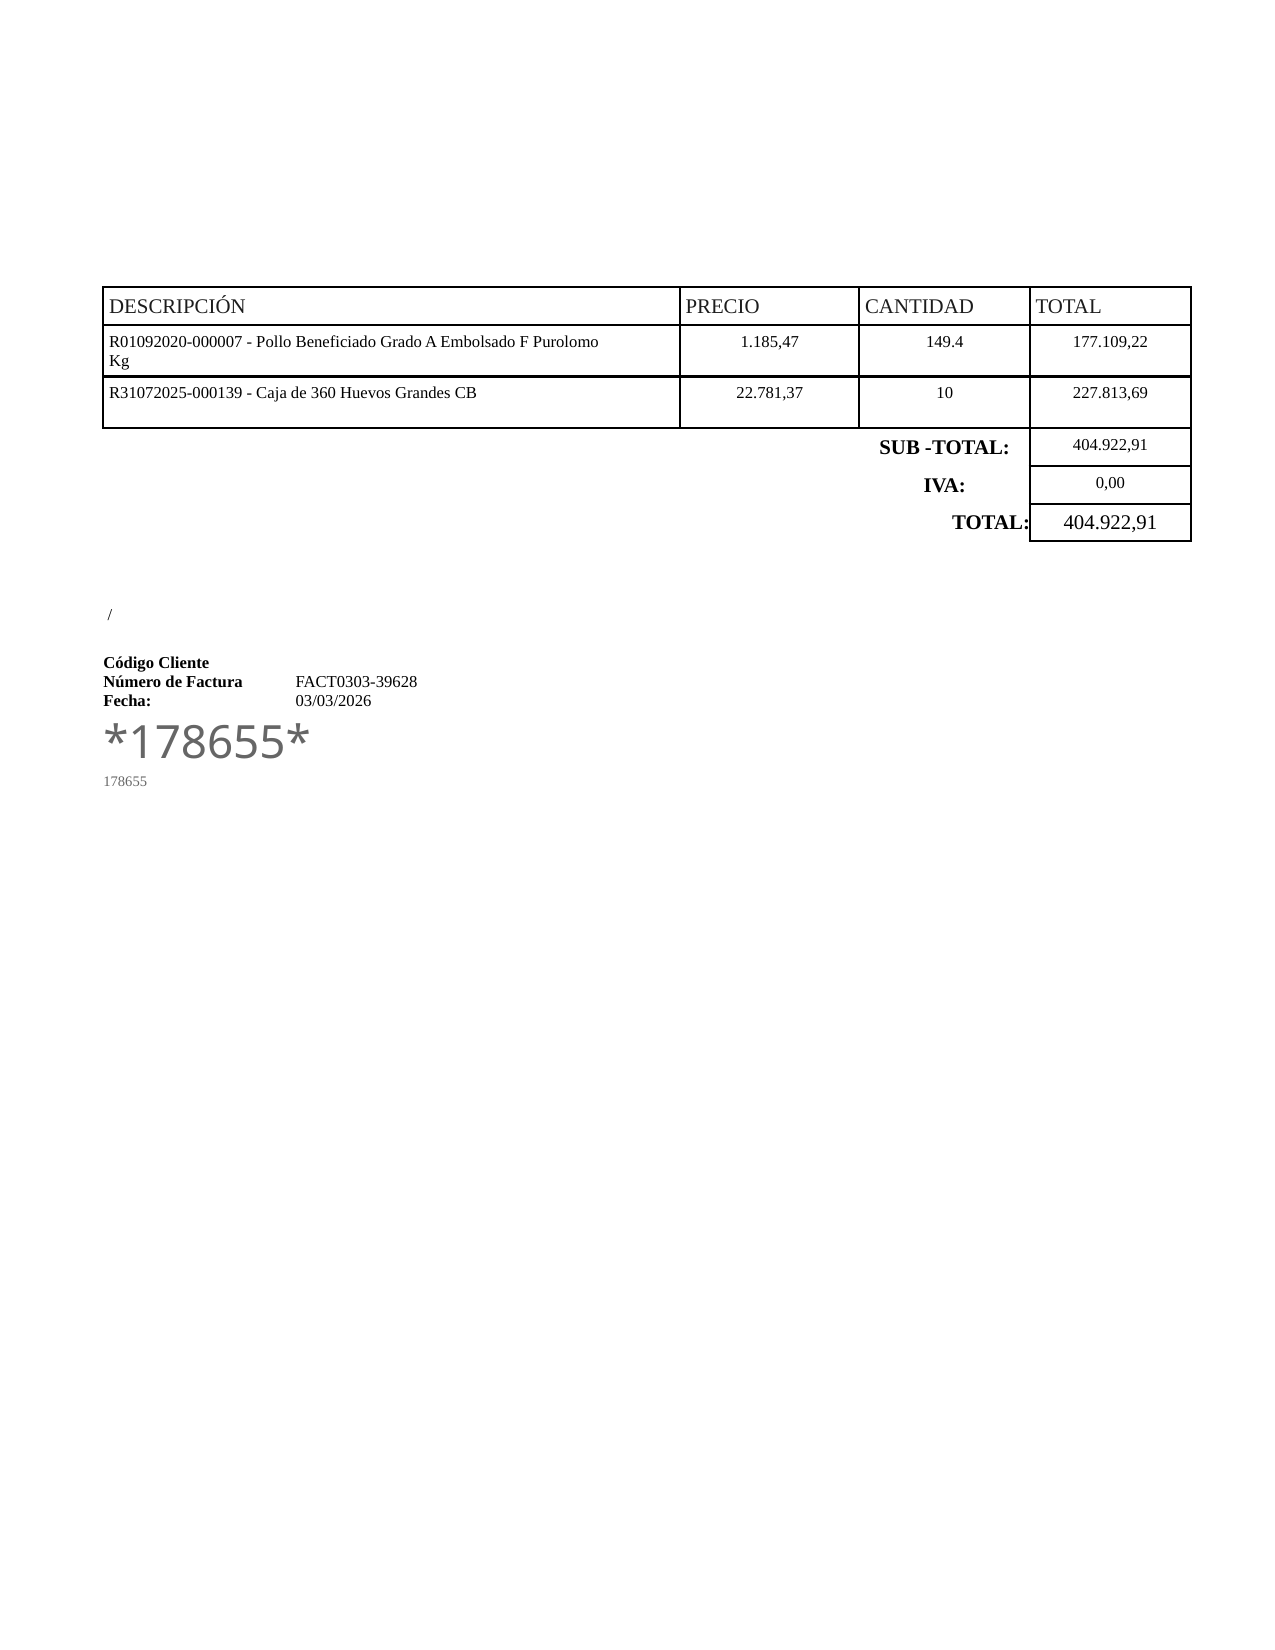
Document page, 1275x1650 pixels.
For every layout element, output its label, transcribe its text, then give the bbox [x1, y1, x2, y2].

table_cell 10 [860, 378, 1029, 427]
table_cell Fecha: [103, 691, 295, 710]
table_cell 0,00 [1031, 467, 1190, 502]
table_cell 03/03/2026 [295, 691, 517, 710]
table_cell 227.813,69 [1031, 378, 1190, 427]
table_header [295, 653, 517, 672]
text 178655 [103, 772, 1137, 789]
table_header DESCRIPCIÓN [104, 288, 679, 323]
text *178655* [103, 710, 1137, 772]
table_cell [103, 566, 858, 585]
table_cell 149.4 [860, 326, 1029, 375]
table_cell SUB -TOTAL: [859, 429, 1029, 465]
table_header [103, 542, 858, 566]
table_header Código Cliente [103, 653, 295, 672]
table_cell Número de Factura [103, 672, 295, 691]
table_header PRECIO [681, 288, 858, 323]
table_cell [103, 585, 858, 604]
table_cell TOTAL: [859, 503, 1029, 540]
table_cell 22.781,37 [681, 378, 858, 427]
table_cell 404.922,91 [1031, 505, 1190, 540]
table_cell / [103, 605, 858, 624]
table_header CANTIDAD [860, 288, 1029, 323]
table_cell 177.109,22 [1031, 326, 1190, 375]
table_header TOTAL [1031, 288, 1190, 323]
table_cell [103, 429, 859, 540]
table_cell FACT0303-39628 [295, 672, 517, 691]
table_cell 404.922,91 [1031, 429, 1190, 465]
table_cell R31072025-000139 - Caja de 360 Huevos Grandes CB [104, 378, 679, 427]
table_cell R01092020-000007 - Pollo Beneficiado Grado A Embolsado F Purolomo Kg [104, 326, 679, 375]
table_cell IVA: [859, 465, 1029, 502]
table_cell 1.185,47 [681, 326, 858, 375]
